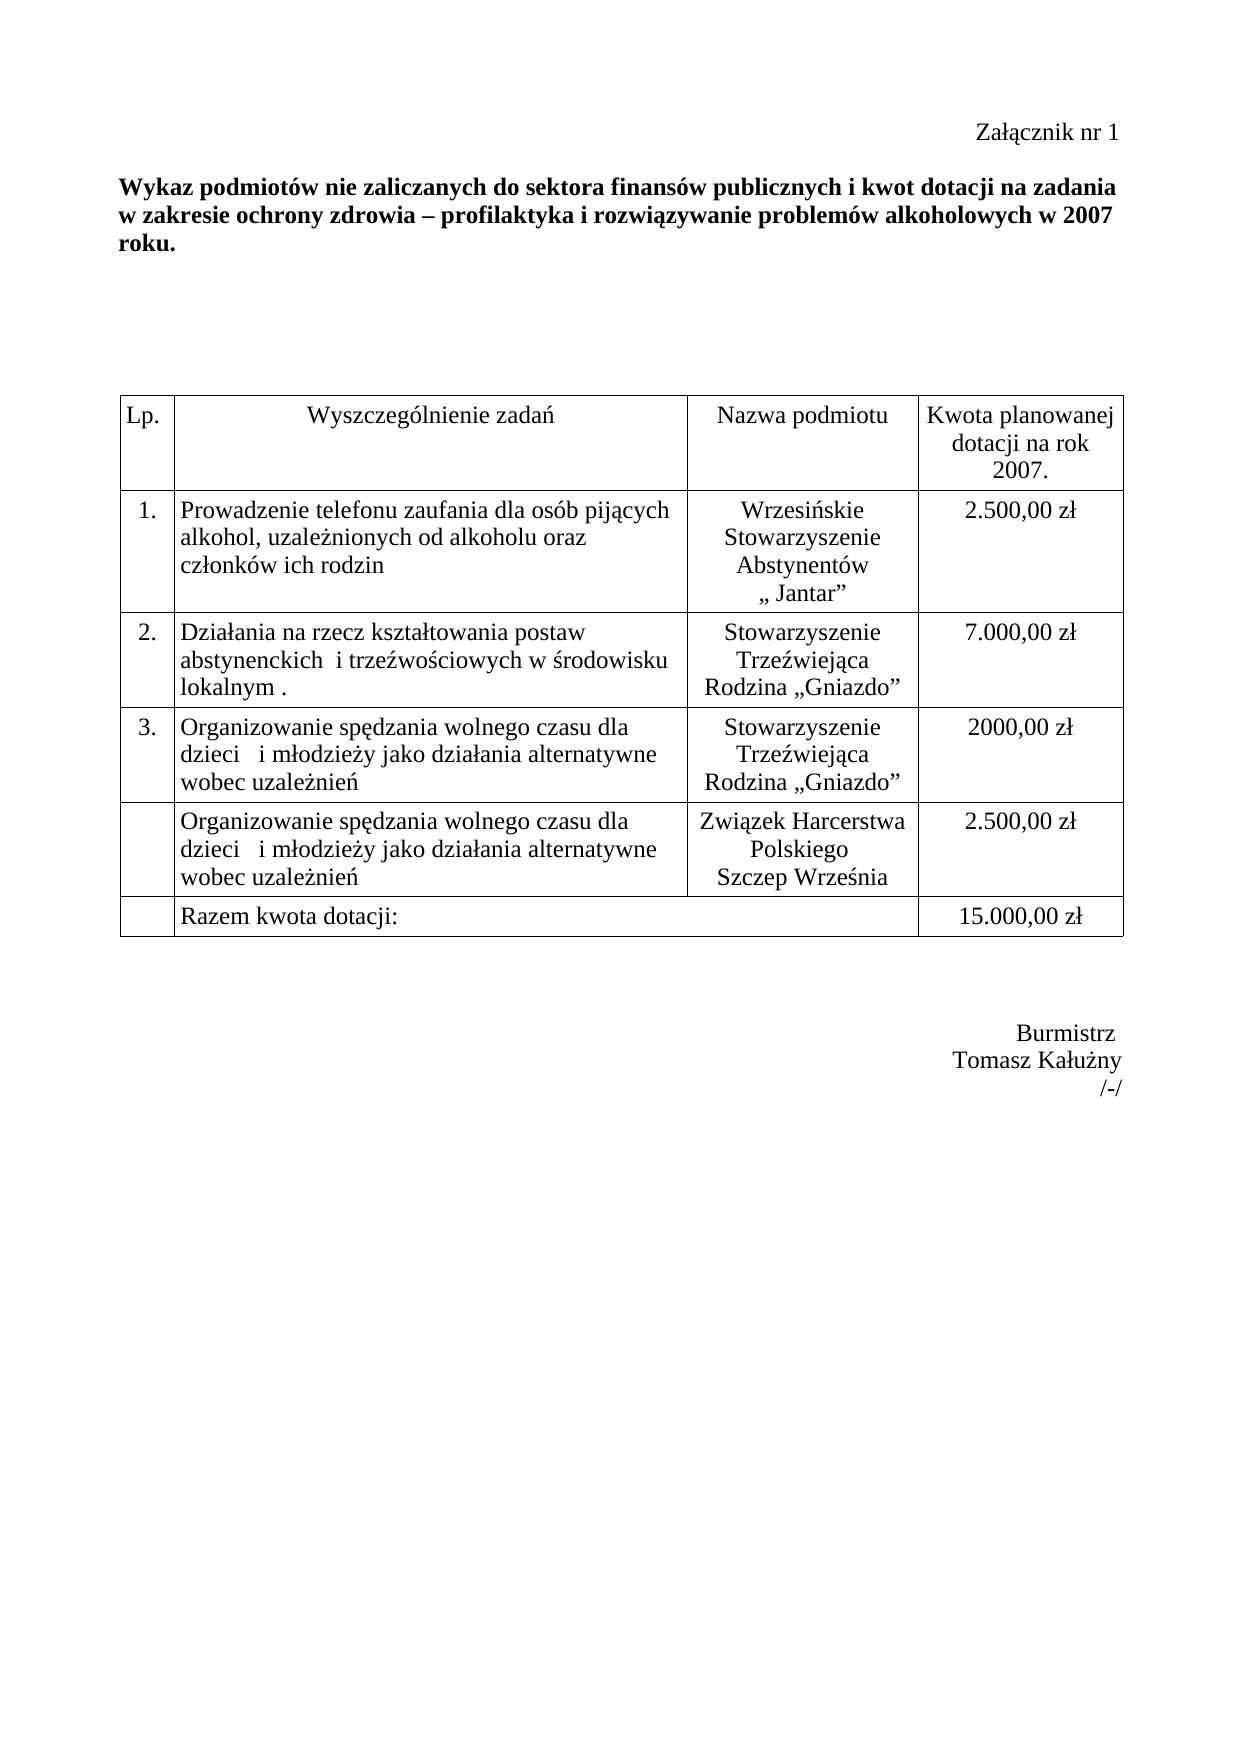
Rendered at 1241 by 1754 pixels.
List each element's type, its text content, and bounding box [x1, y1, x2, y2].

text Burmistrz [118, 1019, 1122, 1047]
table_cell Wrzesińskie Stowarzyszenie Abstynentów „ Jantar” [688, 491, 918, 612]
table_header Kwota planowanej dotacji na rok 2007. [919, 396, 1123, 490]
table_cell Działania na rzecz kształtowania postaw abstynenckich i trzeźwościowych w środowisku lokalnym . [175, 613, 687, 707]
table_cell 2.500,00 zł [919, 803, 1123, 896]
table_cell 2.500,00 zł [919, 491, 1123, 612]
table_cell [121, 897, 174, 936]
table_cell 1. [121, 491, 174, 612]
table_cell Organizowanie spędzania wolnego czasu dla dzieci i młodzieży jako działania alternatywne wobec uzależnień [175, 803, 687, 896]
table_cell Organizowanie spędzania wolnego czasu dla dzieci i młodzieży jako działania alternatywne wobec uzależnień [175, 708, 687, 802]
table_cell 2. [121, 613, 174, 707]
table_cell 7.000,00 zł [919, 613, 1123, 707]
text Załącznik nr 1 [118, 118, 1122, 146]
table_cell Prowadzenie telefonu zaufania dla osób pijących alkohol, uzależnionych od alkoholu oraz członków ich rodzin [175, 491, 687, 612]
text /-/ [118, 1074, 1122, 1102]
table_cell Stowarzyszenie Trzeźwiejąca Rodzina „Gniazdo” [688, 613, 918, 707]
table_cell 15.000,00 zł [919, 897, 1123, 936]
table_cell Razem kwota dotacji: [175, 897, 918, 936]
table_header Lp. [121, 396, 174, 490]
table_cell Stowarzyszenie Trzeźwiejąca Rodzina „Gniazdo” [688, 708, 918, 802]
text Tomasz Kałużny [118, 1047, 1122, 1074]
table_cell Związek Harcerstwa Polskiego Szczep Września [688, 803, 918, 896]
table_cell [121, 803, 174, 896]
table_header Nazwa podmiotu [688, 396, 918, 490]
table_cell 3. [121, 708, 174, 802]
table_header Wyszczególnienie zadań [175, 396, 687, 490]
text Wykaz podmiotów nie zaliczanych do sektora finansów publicznych i kwot dotacji na zadania w zakresie ochrony zdrowia – profilaktyka i rozwiązywanie problemów alkoholowych w 2007 roku. [118, 173, 1122, 257]
table_cell 2000,00 zł [919, 708, 1123, 802]
